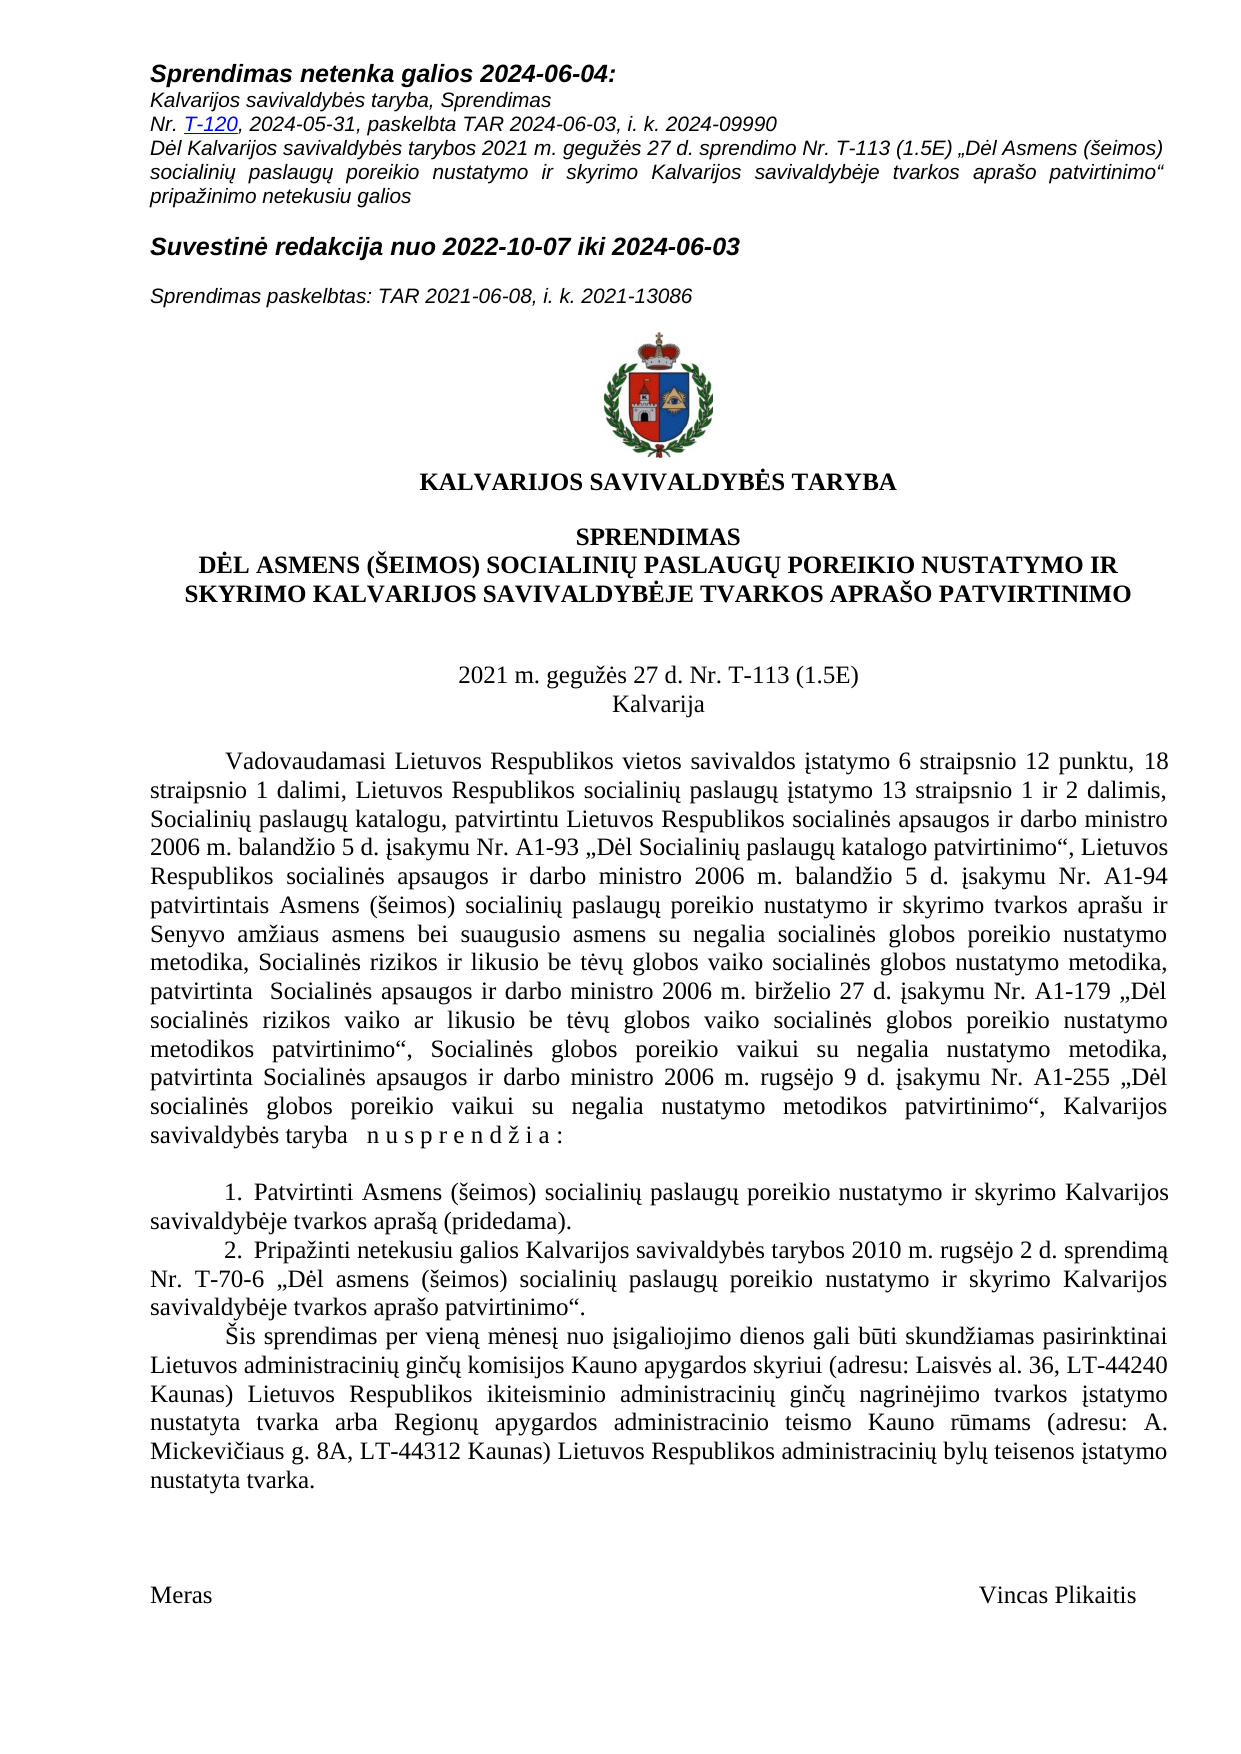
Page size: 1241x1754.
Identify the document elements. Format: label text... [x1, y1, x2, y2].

text 2021 m. gegužės 27 d. Nr. T-113 (1.5E) [150, 660, 1167, 689]
text SPRENDIMAS [150, 522, 1167, 551]
text Nr. T-120, 2024-05-31, paskelbta TAR 2024-06-03, i. k. 2024-09990 [150, 112, 1167, 136]
text Vadovaudamasi Lietuvos Respublikos vietos savivaldos įstatymo 6 straipsnio 12 punktu, 18 straipsnio 1 dalimi, Lietuvos Respublikos socialinių paslaugų įstatymo 13 straipsnio 1 ir 2 dalimis, Socialinių paslaugų katalogu, patvirtintu Lietuvos Respublikos socialinės apsaugos ir darbo ministro 2006 m. balandžio 5 d. įsakymu Nr. A1-93 „Dėl Socialinių paslaugų katalogo patvirtinimo“, Lietuvos Respublikos socialinės apsaugos ir darbo ministro 2006 m. balandžio 5 d. įsakymu Nr. A1-94 patvirtintais Asmens (šeimos) socialinių paslaugų poreikio nustatymo ir skyrimo tvarkos aprašu ir Senyvo amžiaus asmens bei suaugusio asmens su negalia socialinės globos poreikio nustatymo metodika, Socialinės rizikos ir likusio be tėvų globos vaiko socialinės globos nustatymo metodika, patvirtinta Socialinės apsaugos ir darbo ministro 2006 m. birželio 27 d. įsakymu Nr. A1-179 „Dėl socialinės rizikos vaiko ar likusio be tėvų globos vaiko socialinės globos poreikio nustatymo metodikos patvirtinimo“, Socialinės globos poreikio vaikui su negalia nustatymo metodika, patvirtinta Socialinės apsaugos ir darbo ministro 2006 m. rugsėjo 9 d. įsakymu Nr. A1-255 „Dėl socialinės globos poreikio vaikui su negalia nustatymo metodikos patvirtinimo“, Kalvarijos savivaldybės taryba nusprendžia: [150, 746, 1169, 1149]
text Kalvarijos savivaldybės taryba, Sprendimas [150, 88, 1167, 112]
text Meras Vincas Plikaitis [150, 1580, 1230, 1609]
text 2. Pripažinti netekusiu galios Kalvarijos savivaldybės tarybos 2010 m. rugsėjo 2 d. sprendimą Nr. T-70-6 „Dėl asmens (šeimos) socialinių paslaugų poreikio nustatymo ir skyrimo Kalvarijos savivaldybėje tvarkos aprašo patvirtinimo“. [150, 1235, 1169, 1321]
text Dėl Kalvarijos savivaldybės tarybos 2021 m. gegužės 27 d. sprendimo Nr. T-113 (1.5E) „Dėl Asmens (šeimos) socialinių paslaugų poreikio nustatymo ir skyrimo Kalvarijos savivaldybėje tvarkos aprašo patvirtinimo“ pripažinimo netekusiu galios [150, 136, 1167, 208]
text Sprendimas paskelbtas: TAR 2021-06-08, i. k. 2021-13086 [150, 284, 1167, 308]
text KALVARIJOS SAVIVALDYBĖS TARYBA [150, 467, 1167, 496]
text Sprendimas netenka galios 2024-06-04: [150, 59, 1167, 88]
text DĖL ASMENS (ŠEIMOS) SOCIALINIŲ PASLAUGŲ POREIKIO NUSTATYMO IR SKYRIMO KALVARIJOS SAVIVALDYBĖJE TVARKOS APRAŠO PATVIRTINIMO [150, 551, 1167, 608]
text 1. Patvirtinti Asmens (šeimos) socialinių paslaugų poreikio nustatymo ir skyrimo Kalvarijos savivaldybėje tvarkos aprašą (pridedama). [150, 1177, 1169, 1235]
text Šis sprendimas per vieną mėnesį nuo įsigaliojimo dienos gali būti skundžiamas pasirinktinai Lietuvos administracinių ginčų komisijos Kauno apygardos skyriui (adresu: Laisvės al. 36, LT-44240 Kaunas) Lietuvos Respublikos ikiteisminio administracinių ginčų nagrinėjimo tvarkos įstatymo nustatyta tvarka arba Regionų apygardos administracinio teismo Kauno rūmams (adresu: A. Mickevičiaus g. 8A, LT-44312 Kaunas) Lietuvos Respublikos administracinių bylų teisenos įstatymo nustatyta tvarka. [150, 1321, 1169, 1494]
text Kalvarija [150, 689, 1167, 717]
text Suvestinė redakcija nuo 2022-10-07 iki 2024-06-03 [150, 232, 1167, 260]
